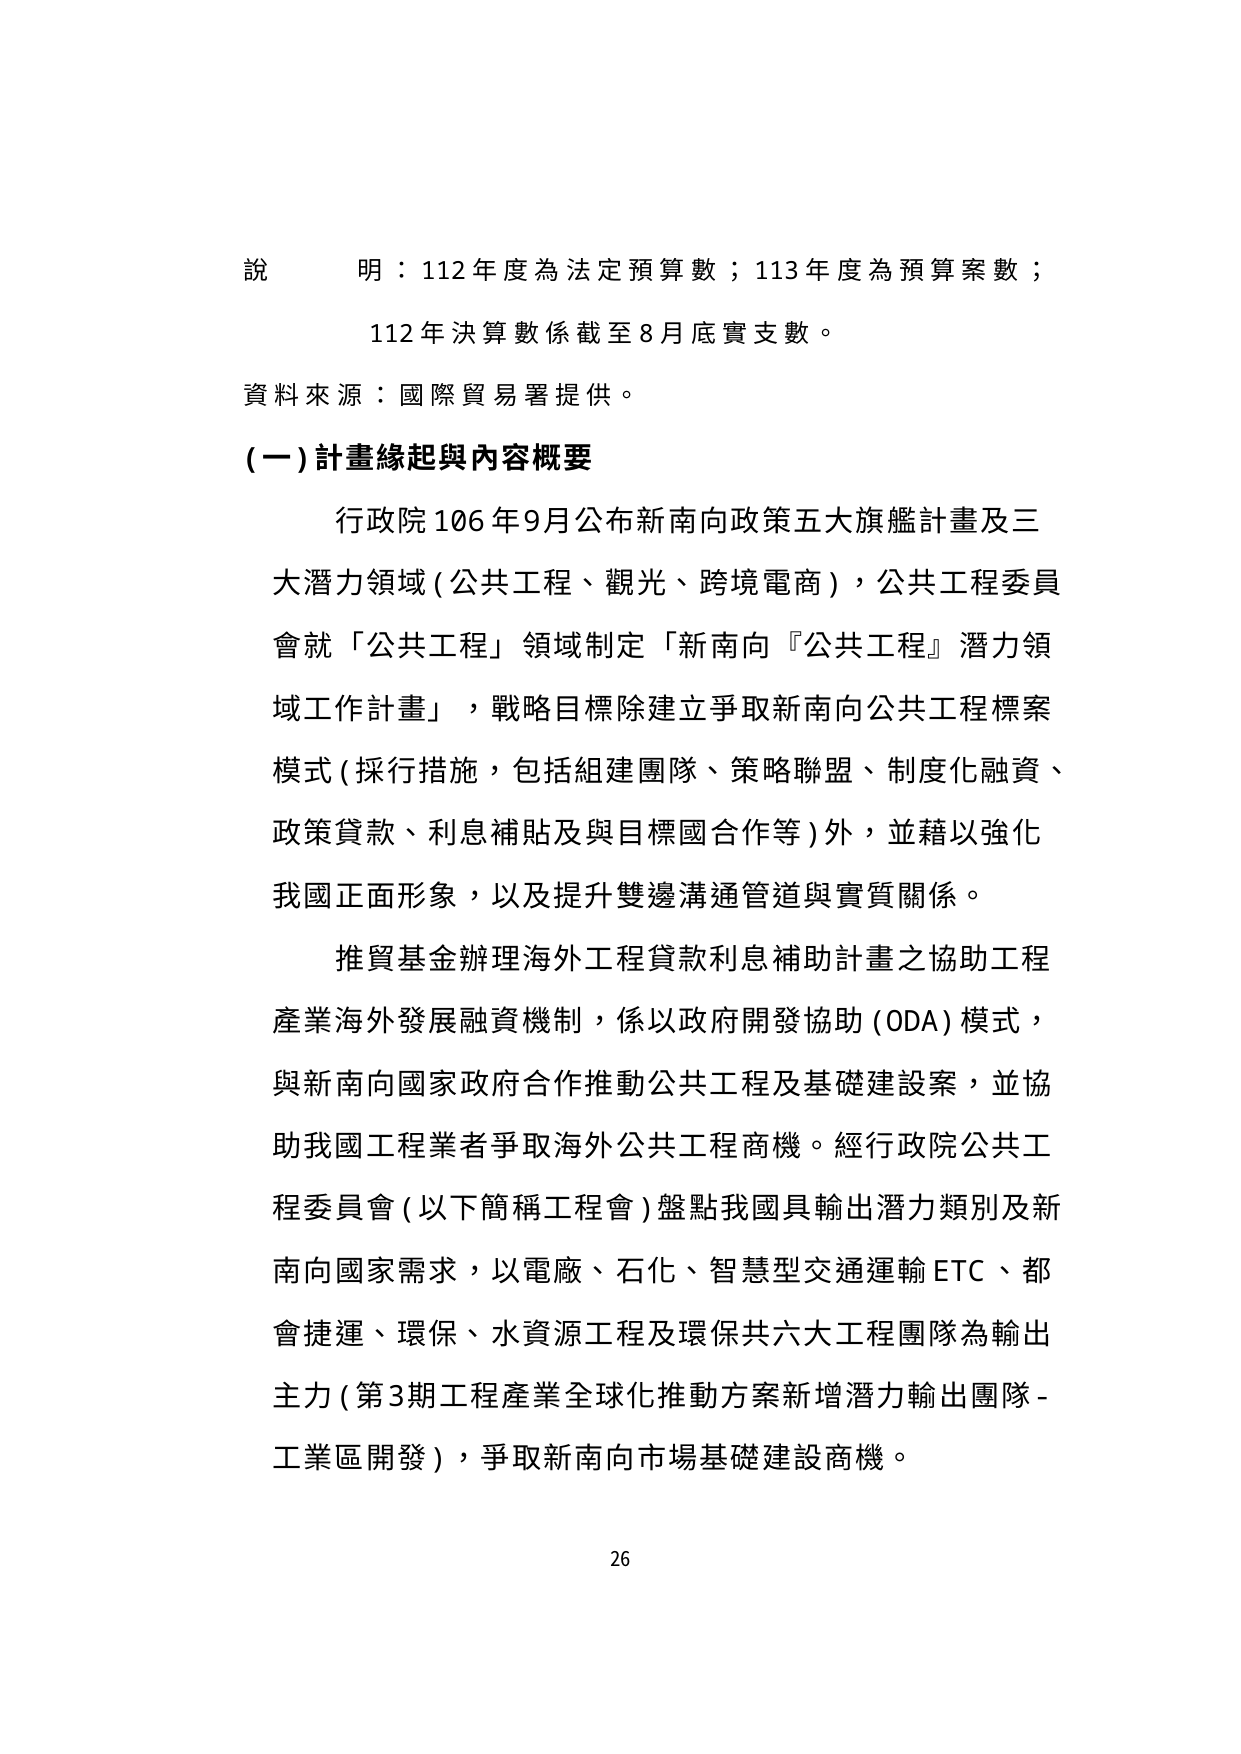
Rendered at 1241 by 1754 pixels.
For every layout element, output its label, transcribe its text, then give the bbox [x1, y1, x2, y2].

text 資料來源：國際貿易署提供。 [236, 352, 1063, 415]
text 行政院106年9月公布新南向政策五大旗艦計畫及三大潛力領域(公共工程、觀光、跨境電商)，公共工程委員會就「公共工程」領域制定「新南向『公共工程』潛力領域工作計畫」，戰略目標除建立爭取新南向公共工程標案模式(採行措施，包括組建團隊、策略聯盟、制度化融資、政策貸款、利息補貼及與目標國合作等)外，並藉以強化我國正面形象，以及提升雙邊溝通管道與實質關係。 [266, 477, 1063, 915]
text 說 明：112年度為法定預算數；113年度為預算案數；112年決算數係截至8月底實支數。 [236, 227, 1063, 352]
text 推貿基金辦理海外工程貸款利息補助計畫之協助工程產業海外發展融資機制，係以政府開發協助(ODA)模式，與新南向國家政府合作推動公共工程及基礎建設案，並協助我國工程業者爭取海外公共工程商機。經行政院公共工程委員會(以下簡稱工程會)盤點我國具輸出潛力類別及新南向國家需求，以電廠、石化、智慧型交通運輸ETC、都會捷運、環保、水資源工程及環保共六大工程團隊為輸出主力(第3期工程產業全球化推動方案新增潛力輸出團隊-工業區開發)，爭取新南向市場基礎建設商機。 [266, 915, 1063, 1477]
text (一)計畫緣起與內容概要 [236, 415, 1063, 477]
